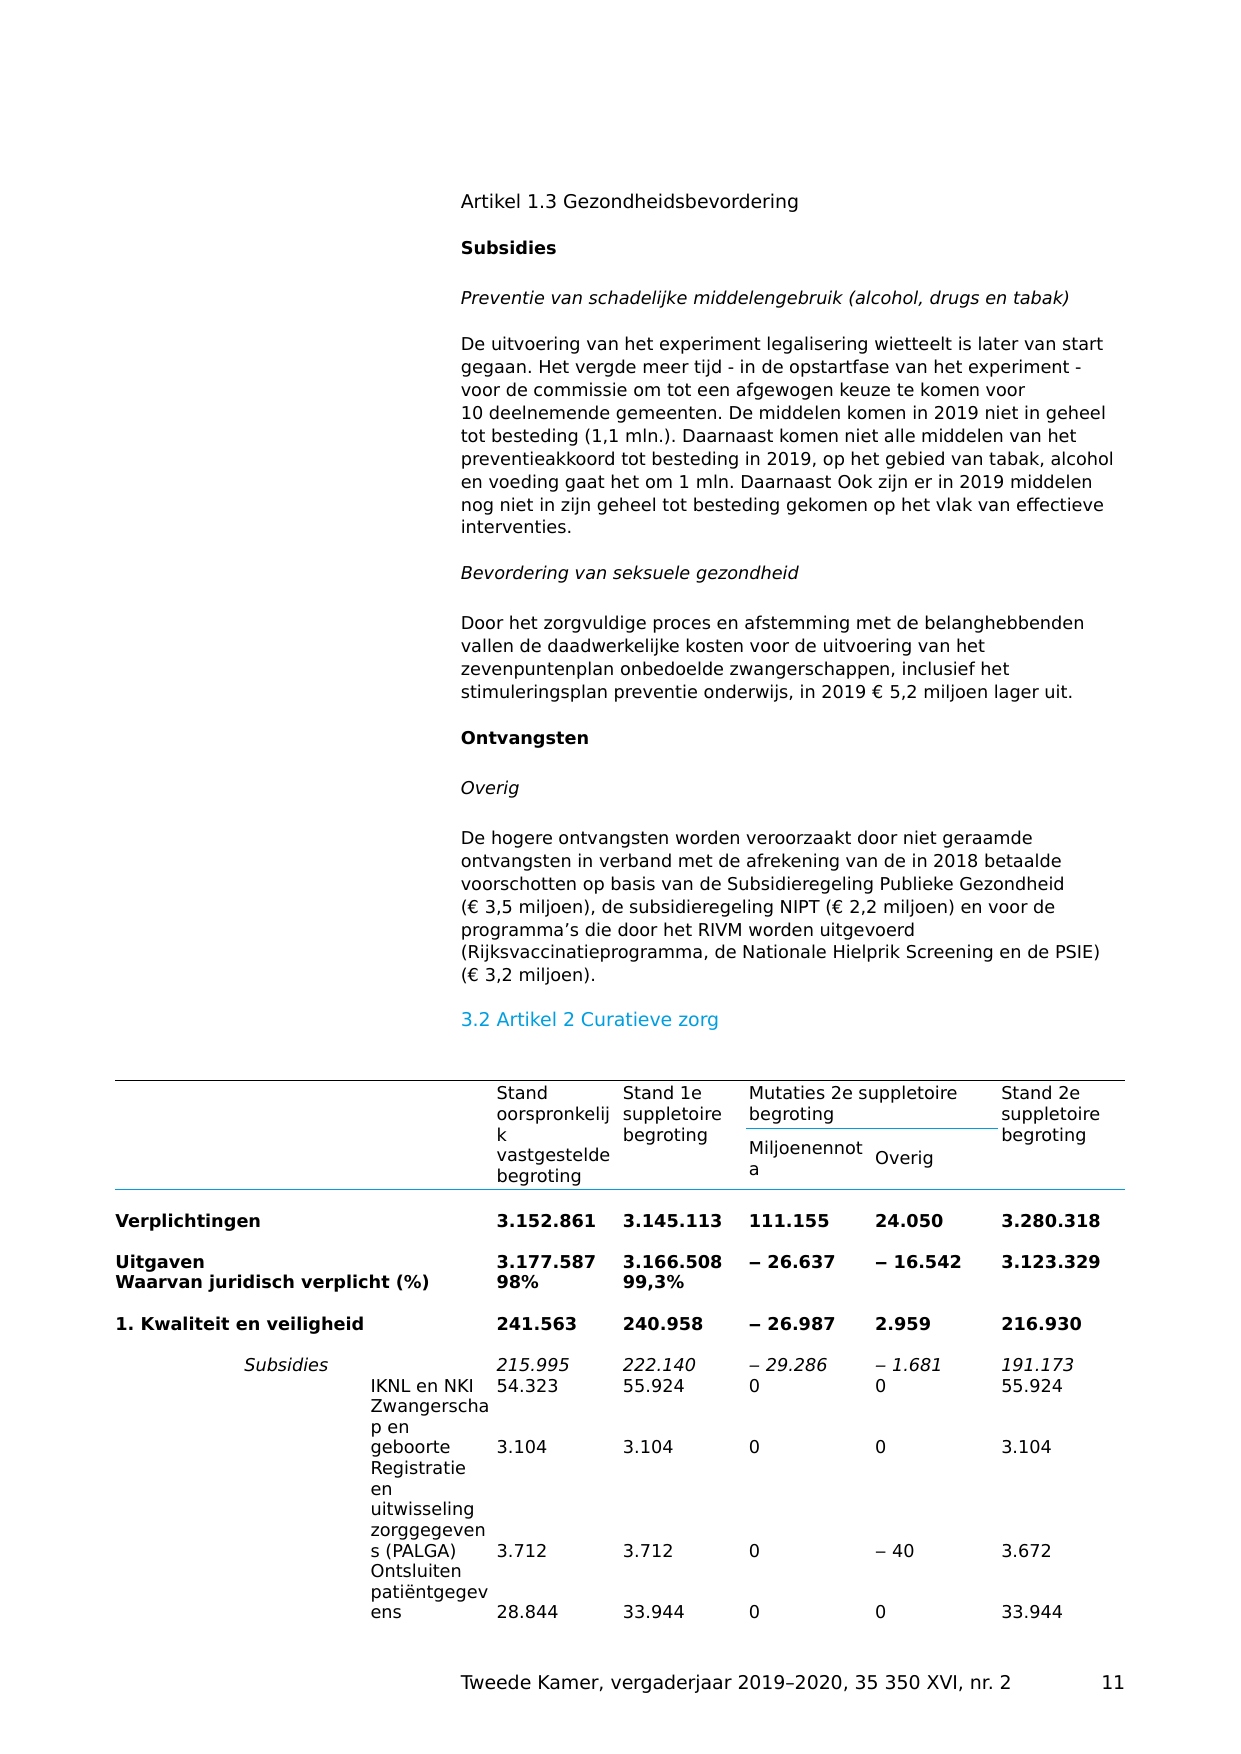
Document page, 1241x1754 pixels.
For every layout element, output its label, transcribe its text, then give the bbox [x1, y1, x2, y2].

text Door het zorgvuldige proces en afstemming met de belanghebbenden vallen de daadwerkelijke kosten voor de uitvoering van het zevenpuntenplan onbedoelde zwangerschappen, inclusief het stimuleringsplan preventie onderwijs, in 2019 € 5,2 miljoen lager uit. [461, 611, 1125, 703]
text Subsidies [461, 236, 1125, 259]
table_cell 54.323 [494, 1376, 620, 1396]
table_header Tabel 4 Budgettaire gevolgen van beleid art. 2 Curatieve zorg (bedragen x € 1.000) [115, 1055, 1125, 1080]
table_cell [368, 1190, 493, 1211]
table_cell 2.959 [872, 1314, 998, 1334]
table_cell 0 [746, 1396, 872, 1458]
table_cell [115, 1458, 241, 1561]
text Ontvangsten [461, 726, 1125, 749]
text De hogere ontvangsten worden veroorzaakt door niet geraamde ontvangsten in verband met de afrekening van de in 2018 betaalde voorschotten op basis van de Subsidieregeling Publieke Gezondheid (€ 3,5 miljoen), de subsidieregeling NIPT (€ 2,2 miljoen) en voor de programma’s die door het RIVM worden uitgevoerd (Rijksvaccinatieprogramma, de Nationale Hielprik Screening en de PSIE) (€ 3,2 miljoen). [461, 826, 1125, 986]
table_cell [115, 1293, 493, 1314]
table_cell [872, 1190, 998, 1211]
table_cell [494, 1190, 620, 1211]
title 3.2 Artikel 2 Curatieve zorg [461, 1009, 1125, 1031]
table_cell 98% [494, 1273, 620, 1293]
table_cell Ontsluiten patiëntgegevens [368, 1561, 493, 1623]
table_cell 0 [746, 1458, 872, 1561]
table_cell 3.123.329 [998, 1252, 1125, 1272]
table_cell 3.280.318 [998, 1211, 1125, 1231]
table_cell ‒ 16.542 [872, 1252, 998, 1272]
table_cell [746, 1190, 872, 1211]
table_cell Mutaties 2e suppletoire begroting [746, 1081, 998, 1127]
table_cell [368, 1081, 493, 1189]
table_cell 1. Kwaliteit en veiligheid [115, 1314, 493, 1334]
table_cell [241, 1396, 367, 1458]
table_cell [115, 1355, 241, 1376]
table_cell [368, 1334, 493, 1355]
table_cell [620, 1190, 746, 1211]
table_cell [746, 1273, 872, 1293]
table_cell Verplichtingen [115, 1211, 493, 1231]
table_cell [998, 1231, 1125, 1252]
table_cell 3.166.508 [620, 1252, 746, 1272]
table_cell [620, 1293, 746, 1314]
table_cell 241.563 [494, 1314, 620, 1334]
table_cell [241, 1561, 367, 1623]
table_cell [368, 1355, 493, 1376]
text Bevordering van seksuele gezondheid [461, 561, 1125, 584]
table_cell 0 [872, 1396, 998, 1458]
text Overig [461, 776, 1125, 799]
table_cell Uitgaven [115, 1252, 493, 1272]
table_cell 24.050 [872, 1211, 998, 1231]
table_cell Overig [872, 1129, 998, 1189]
table_cell Subsidies [241, 1355, 367, 1376]
table_cell 3.712 [494, 1458, 620, 1561]
table_cell 55.924 [998, 1376, 1125, 1396]
table_cell 3.104 [494, 1396, 620, 1458]
table_cell 3.672 [998, 1458, 1125, 1561]
table_cell Waarvan juridisch verplicht (%) [115, 1273, 493, 1293]
table_cell 0 [746, 1376, 872, 1396]
table_cell [872, 1334, 998, 1355]
table_cell [872, 1273, 998, 1293]
table_cell 215.995 [494, 1355, 620, 1376]
table_cell [998, 1293, 1125, 1314]
table_cell [241, 1190, 367, 1211]
text De uitvoering van het experiment legalisering wietteelt is later van start gegaan. Het vergde meer tijd - in de opstartfase van het experiment - voor de commissie om tot een afgewogen keuze te komen voor 10 deelnemende gemeenten. De middelen komen in 2019 niet in geheel tot besteding (1,1 mln.). Daarnaast komen niet alle middelen van het preventieakkoord tot besteding in 2019, op het gebied van tabak, alcohol en voeding gaat het om 1 mln. Daarnaast Ook zijn er in 2019 middelen nog niet in zijn geheel tot besteding gekomen op het vlak van effectieve interventies. [461, 332, 1125, 538]
table_cell [115, 1081, 367, 1189]
text Preventie van schadelijke middelengebruik (alcohol, drugs en tabak) [461, 286, 1125, 309]
table_cell [998, 1190, 1125, 1211]
table_cell [115, 1376, 241, 1396]
table_cell Stand 1e suppletoire begroting [620, 1081, 746, 1189]
table_cell [494, 1231, 620, 1252]
table_cell [241, 1334, 367, 1355]
table_cell [746, 1293, 872, 1314]
table_cell 99,3% [620, 1273, 746, 1293]
table_cell Registratie en uitwisseling zorggegevens (PALGA) [368, 1458, 493, 1561]
table_cell 3.104 [998, 1396, 1125, 1458]
table_cell [494, 1293, 620, 1314]
table_cell [746, 1334, 872, 1355]
table_cell IKNL en NKI [368, 1376, 493, 1396]
table_cell 0 [872, 1561, 998, 1623]
table_cell Miljoenennota [746, 1129, 872, 1189]
table_cell 33.944 [998, 1561, 1125, 1623]
table_cell 3.145.113 [620, 1211, 746, 1231]
table_cell Stand 2e suppletoire begroting [998, 1081, 1125, 1189]
title Artikel 1.3 Gezondheidsbevordering [461, 191, 1125, 213]
table_cell [620, 1334, 746, 1355]
table_cell 55.924 [620, 1376, 746, 1396]
table_cell 0 [872, 1376, 998, 1396]
table_cell ‒ 26.987 [746, 1314, 872, 1334]
table_cell ‒ 1.681 [872, 1355, 998, 1376]
table_cell 191.173 [998, 1355, 1125, 1376]
table_cell 3.104 [620, 1396, 746, 1458]
table_cell [241, 1376, 367, 1396]
table_cell ‒ 26.637 [746, 1252, 872, 1272]
table_cell ‒ 40 [872, 1458, 998, 1561]
table_cell [494, 1334, 620, 1355]
table_cell [115, 1190, 241, 1211]
table_cell [241, 1458, 367, 1561]
table_cell 222.140 [620, 1355, 746, 1376]
table_cell 3.177.587 [494, 1252, 620, 1272]
table_cell 3.712 [620, 1458, 746, 1561]
table_cell [115, 1334, 241, 1355]
table_cell 240.958 [620, 1314, 746, 1334]
table_cell 28.844 [494, 1561, 620, 1623]
table_cell 33.944 [620, 1561, 746, 1623]
table_cell [998, 1334, 1125, 1355]
table_cell 0 [746, 1561, 872, 1623]
table_cell [998, 1273, 1125, 1293]
table_cell [620, 1231, 746, 1252]
table_cell 216.930 [998, 1314, 1125, 1334]
table_cell [115, 1396, 241, 1458]
table_cell ‒ 29.286 [746, 1355, 872, 1376]
table_cell [872, 1231, 998, 1252]
table_cell 111.155 [746, 1211, 872, 1231]
table_cell Stand oorspronkelijk vastgestelde begroting [494, 1081, 620, 1189]
table_cell Zwangerschap en geboorte [368, 1396, 493, 1458]
table_cell [746, 1231, 872, 1252]
table_cell [872, 1293, 998, 1314]
table_cell [115, 1231, 493, 1252]
table_cell [115, 1561, 241, 1623]
table_cell 3.152.861 [494, 1211, 620, 1231]
